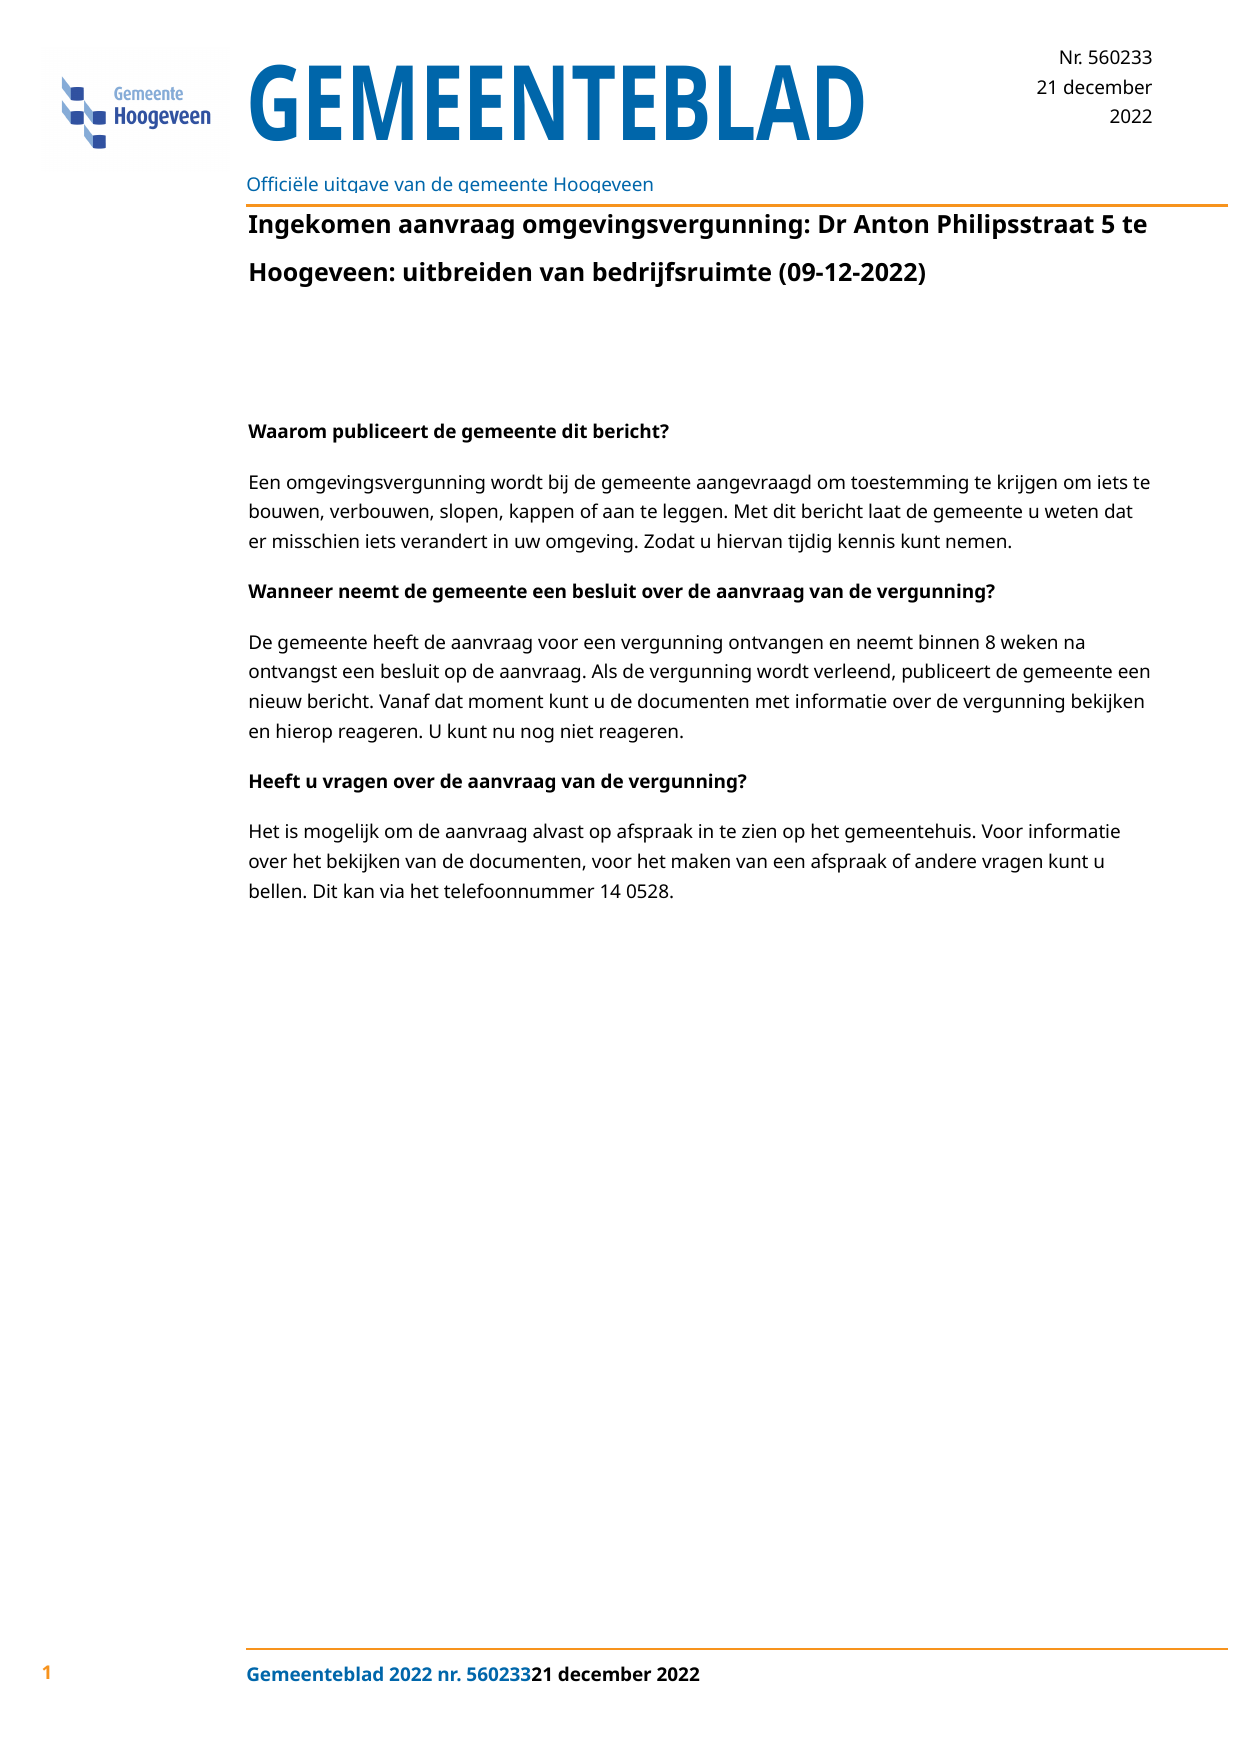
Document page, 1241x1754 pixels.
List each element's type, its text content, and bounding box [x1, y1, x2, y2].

text Het is mogelijk om de aanvraag alvast op afspraak in te zien op het gemeentehuis. Voor informatie over het bekijken van de documenten, voor het maken van een afspraak of andere vragen kunt u bellen. Dit kan via het telefoonnummer 14 0528. [248, 819, 1152, 904]
text Heeft u vragen over de aanvraag van de vergunning? [248, 768, 1152, 794]
text Wanneer neemt de gemeente een besluit over de aanvraag van de vergunning? [248, 579, 1152, 604]
text Waarom publiceert de gemeente dit bericht? [248, 419, 1152, 444]
text De gemeente heeft de aanvraag voor een vergunning ontvangen en neemt binnen 8 weken na ontvangst een besluit op de aanvraag. Als de vergunning wordt verleend, publiceert de gemeente een nieuw bericht. Vanaf dat moment kunt u de documenten met informatie over de vergunning bekijken en hierop reageren. U kunt nu nog niet reageren. [248, 629, 1152, 744]
text Ingekomen aanvraag omgevingsvergunning: Dr Anton Philipsstraat 5 te Hoogeveen: uitbreiden van bedrijfsruimte (09-12-2022) [248, 207, 1152, 288]
text Een omgevingsvergunning wordt bij de gemeente aangevraagd om toestemming te krijgen om iets te bouwen, verbouwen, slopen, kappen of aan te leggen. Met dit bericht laat de gemeente u weten dat er misschien iets verandert in uw omgeving. Zodat u hiervan tijdig kennis kunt nemen. [248, 469, 1152, 554]
picture [41, 47, 231, 172]
